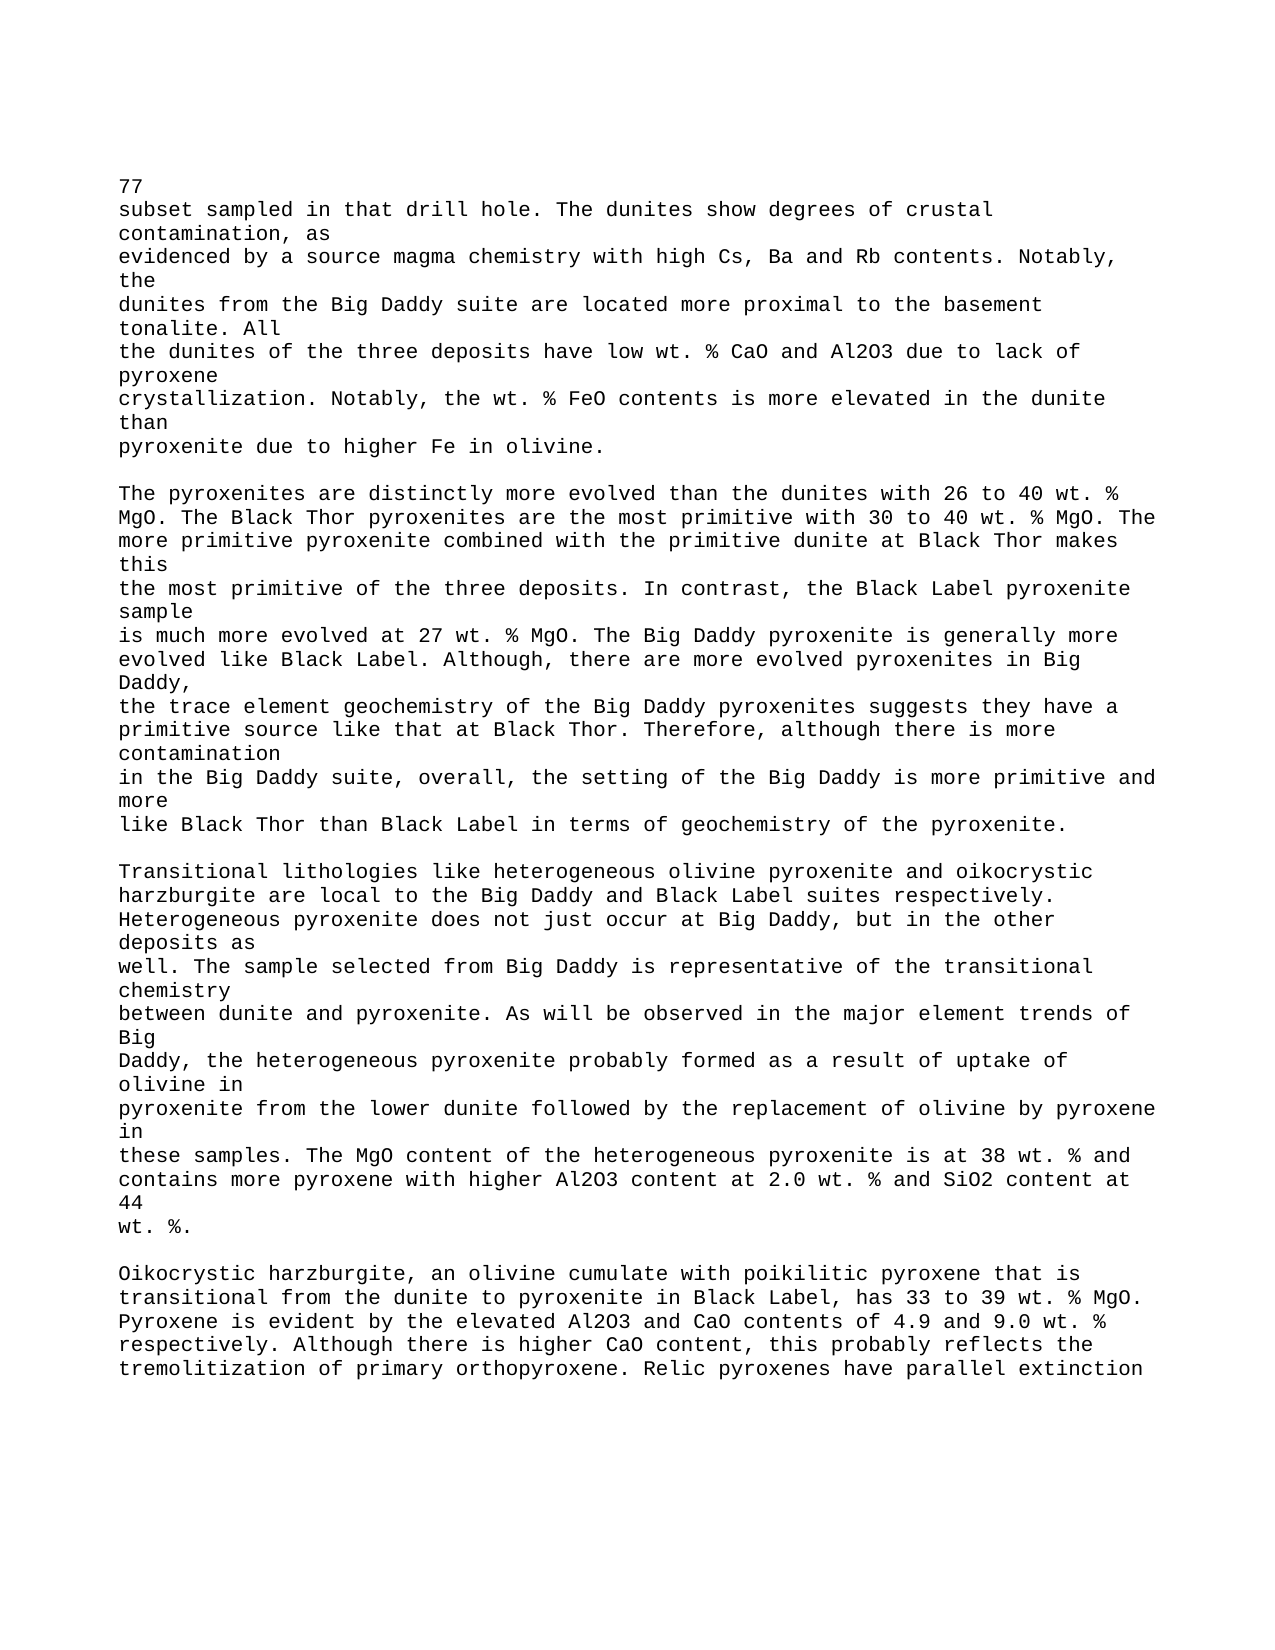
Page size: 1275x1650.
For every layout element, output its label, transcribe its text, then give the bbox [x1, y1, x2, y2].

text harzburgite are local to the Big Daddy and Black Label suites respectively. [118, 885, 1157, 909]
text Heterogeneous pyroxenite does not just occur at Big Daddy, but in the other deposits as [118, 909, 1157, 956]
text the dunites of the three deposits have low wt. % CaO and Al2O3 due to lack of pyroxene [118, 341, 1157, 388]
text more primitive pyroxenite combined with the primitive dunite at Black Thor makes this [118, 530, 1157, 578]
text MgO. The Black Thor pyroxenites are the most primitive with 30 to 40 wt. % MgO. The [118, 507, 1157, 530]
text crystallization. Notably, the wt. % FeO contents is more elevated in the dunite than [118, 388, 1157, 436]
text transitional from the dunite to pyroxenite in Black Label, has 33 to 39 wt. % MgO. [118, 1287, 1157, 1311]
text 77 [118, 176, 1157, 199]
text Pyroxene is evident by the elevated Al2O3 and CaO contents of 4.9 and 9.0 wt. % [118, 1311, 1157, 1334]
text Daddy, the heterogeneous pyroxenite probably formed as a result of uptake of olivine in [118, 1051, 1157, 1098]
text like Black Thor than Black Label in terms of geochemistry of the pyroxenite. [118, 814, 1157, 838]
text is much more evolved at 27 wt. % MgO. The Big Daddy pyroxenite is generally more [118, 625, 1157, 648]
text evidenced by a source magma chemistry with high Cs, Ba and Rb contents. Notably, the [118, 247, 1157, 294]
text The pyroxenites are distinctly more evolved than the dunites with 26 to 40 wt. % [118, 483, 1157, 507]
text pyroxenite due to higher Fe in olivine. [118, 436, 1157, 459]
text evolved like Black Label. Although, there are more evolved pyroxenites in Big Daddy, [118, 648, 1157, 696]
text between dunite and pyroxenite. As will be observed in the major element trends of Big [118, 1003, 1157, 1051]
text wt. %. [118, 1216, 1157, 1240]
text tremolitization of primary orthopyroxene. Relic pyroxenes have parallel extinction [118, 1358, 1157, 1382]
text subset sampled in that drill hole. The dunites show degrees of crustal contamination, as [118, 199, 1157, 247]
text contains more pyroxene with higher Al2O3 content at 2.0 wt. % and SiO2 content at 44 [118, 1169, 1157, 1216]
text in the Big Daddy suite, overall, the setting of the Big Daddy is more primitive and more [118, 767, 1157, 814]
text Transitional lithologies like heterogeneous olivine pyroxenite and oikocrystic [118, 861, 1157, 885]
text the trace element geochemistry of the Big Daddy pyroxenites suggests they have a [118, 696, 1157, 719]
text pyroxenite from the lower dunite followed by the replacement of olivine by pyroxene in [118, 1098, 1157, 1145]
text primitive source like that at Black Thor. Therefore, although there is more contamination [118, 719, 1157, 767]
text these samples. The MgO content of the heterogeneous pyroxenite is at 38 wt. % and [118, 1145, 1157, 1169]
text dunites from the Big Daddy suite are located more proximal to the basement tonalite. All [118, 294, 1157, 341]
text Oikocrystic harzburgite, an olivine cumulate with poikilitic pyroxene that is [118, 1263, 1157, 1287]
text respectively. Although there is higher CaO content, this probably reflects the [118, 1334, 1157, 1358]
text the most primitive of the three deposits. In contrast, the Black Label pyroxenite sample [118, 578, 1157, 625]
text well. The sample selected from Big Daddy is representative of the transitional chemistry [118, 956, 1157, 1003]
